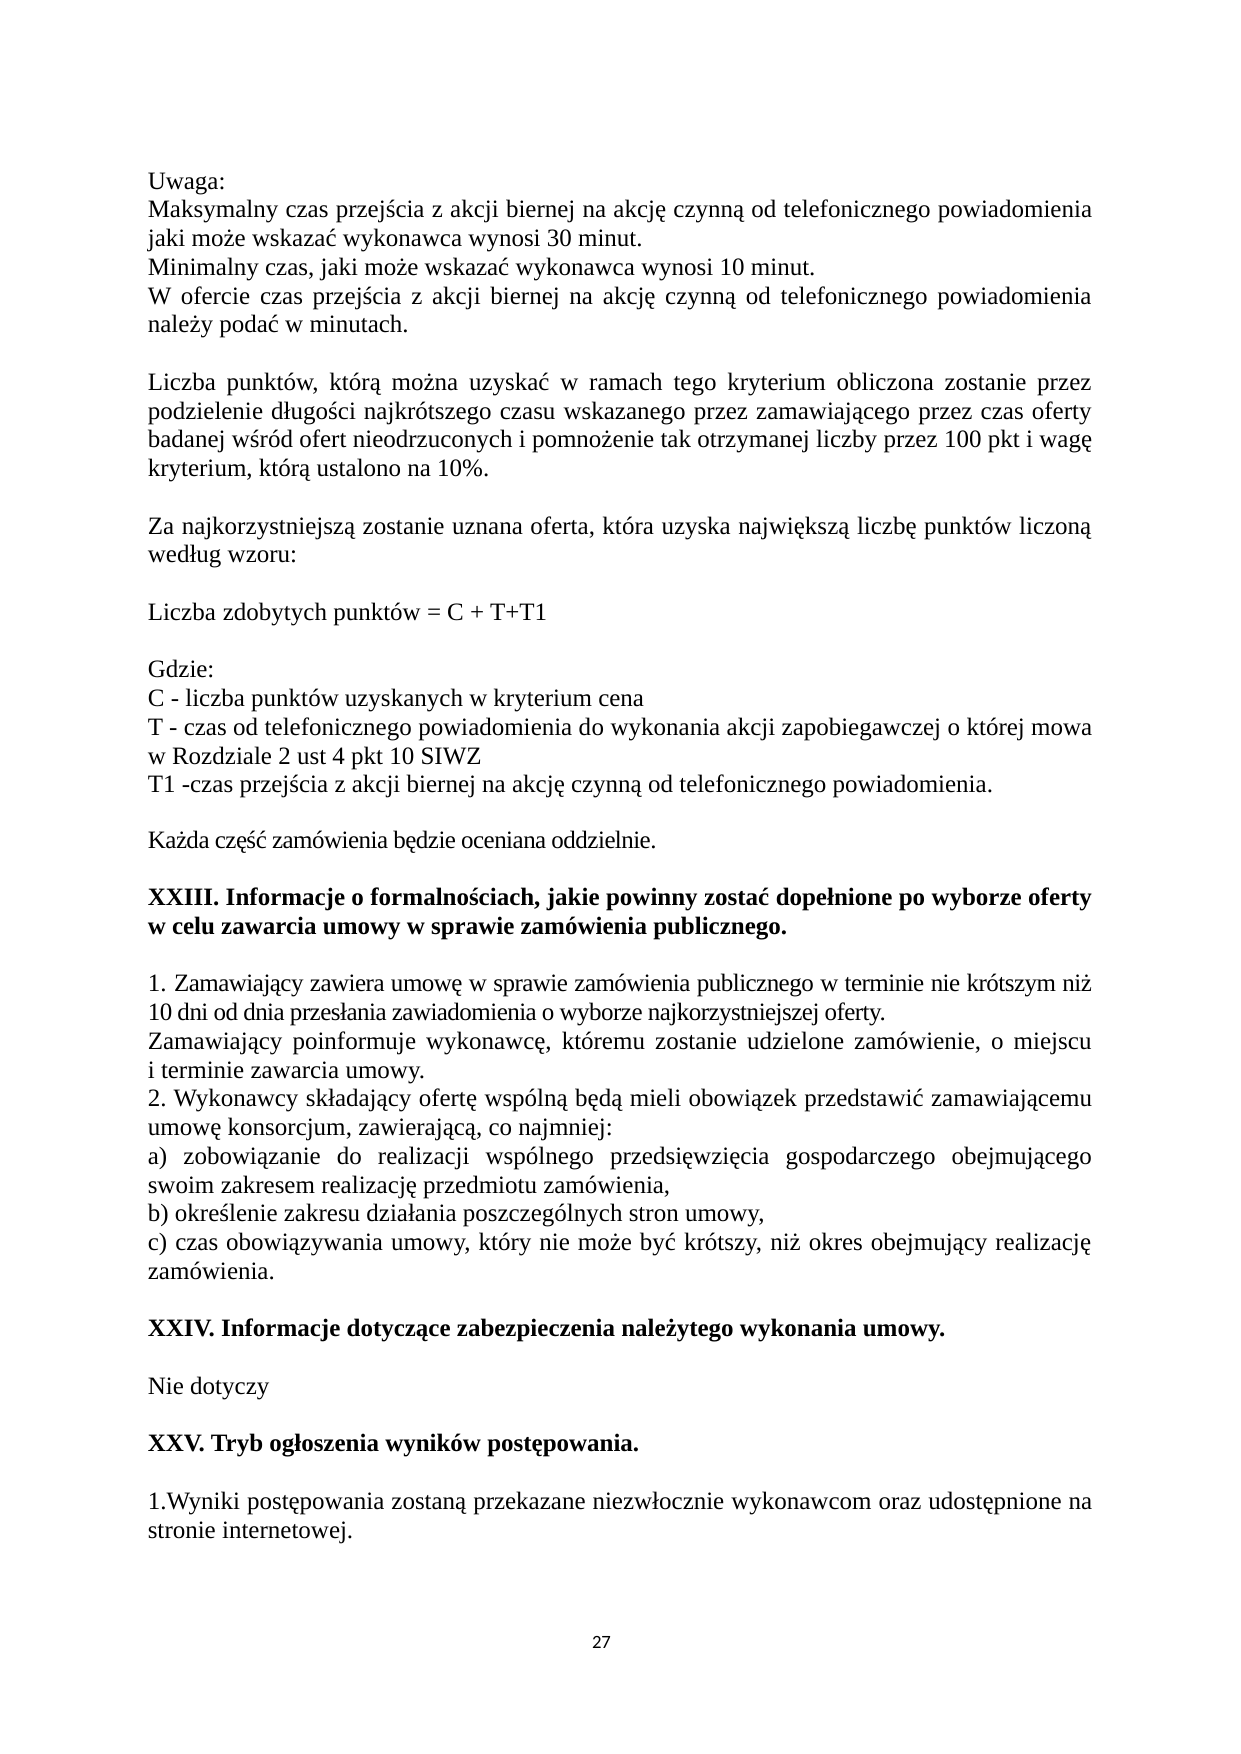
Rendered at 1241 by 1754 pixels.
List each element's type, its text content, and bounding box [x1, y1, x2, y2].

text Zamawiający poinformuje wykonawcę, któremu zostanie udzielone zamówienie, o miejscu i terminie zawarcia umowy. [148, 1026, 1093, 1083]
text Liczba punktów, którą można uzyskać w ramach tego kryterium obliczona zostanie przez podzielenie długości najkrótszego czasu wskazanego przez zamawiającego przez czas oferty badanej wśród ofert nieodrzuconych i pomnożenie tak otrzymanej liczby przez 100 pkt i wagę kryterium, którą ustalono na 10%. [148, 367, 1093, 482]
text Nie dotyczy [148, 1371, 1093, 1400]
text Liczba zdobytych punktów = C + T+T1 [148, 597, 1093, 626]
text 1.Wyniki postępowania zostaną przekazane niezwłocznie wykonawcom oraz udostępnione na stronie internetowej. [148, 1486, 1093, 1543]
text Uwaga: [148, 166, 1093, 194]
text Maksymalny czas przejścia z akcji biernej na akcję czynną od telefonicznego powiadomienia jaki może wskazać wykonawca wynosi 30 minut. [148, 194, 1093, 252]
text T1 -czas przejścia z akcji biernej na akcję czynną od telefonicznego powiadomienia. [148, 769, 1093, 798]
text 1. Zamawiający zawiera umowę w sprawie zamówienia publicznego w terminie nie krótszym niż 10 dni od dnia przesłania zawiadomienia o wyborze najkorzystniejszej oferty. [148, 968, 1093, 1026]
text Gdzie: [148, 654, 1093, 683]
text T - czas od telefonicznego powiadomienia do wykonania akcji zapobiegawczej o której mowa w Rozdziale 2 ust 4 pkt 10 SIWZ [148, 712, 1093, 769]
text XXIII. Informacje o formalnościach, jakie powinny zostać dopełnione po wyborze oferty w celu zawarcia umowy w sprawie zamówienia publicznego. [148, 882, 1093, 940]
text Minimalny czas, jaki może wskazać wykonawca wynosi 10 minut. [148, 252, 1093, 281]
text C - liczba punktów uzyskanych w kryterium cena [148, 683, 1093, 712]
text c) czas obowiązywania umowy, który nie może być krótszy, niż okres obejmujący realizację zamówienia. [148, 1227, 1093, 1285]
text Każda część zamówienia będzie oceniana oddzielnie. [148, 825, 1093, 853]
text 2. Wykonawcy składający ofertę wspólną będą mieli obowiązek przedstawić zamawiającemu umowę konsorcjum, zawierającą, co najmniej: [148, 1083, 1093, 1141]
text b) określenie zakresu działania poszczególnych stron umowy, [148, 1198, 1093, 1227]
text Za najkorzystniejszą zostanie uznana oferta, która uzyska największą liczbę punktów liczoną według wzoru: [148, 511, 1093, 568]
text a) zobowiązanie do realizacji wspólnego przedsięwzięcia gospodarczego obejmującego swoim zakresem realizację przedmiotu zamówienia, [148, 1141, 1093, 1198]
text W ofercie czas przejścia z akcji biernej na akcję czynną od telefonicznego powiadomienia należy podać w minutach. [148, 281, 1093, 338]
text XXV. Tryb ogłoszenia wyników postępowania. [148, 1428, 1093, 1457]
text XXIV. Informacje dotyczące zabezpieczenia należytego wykonania umowy. [148, 1313, 1093, 1342]
